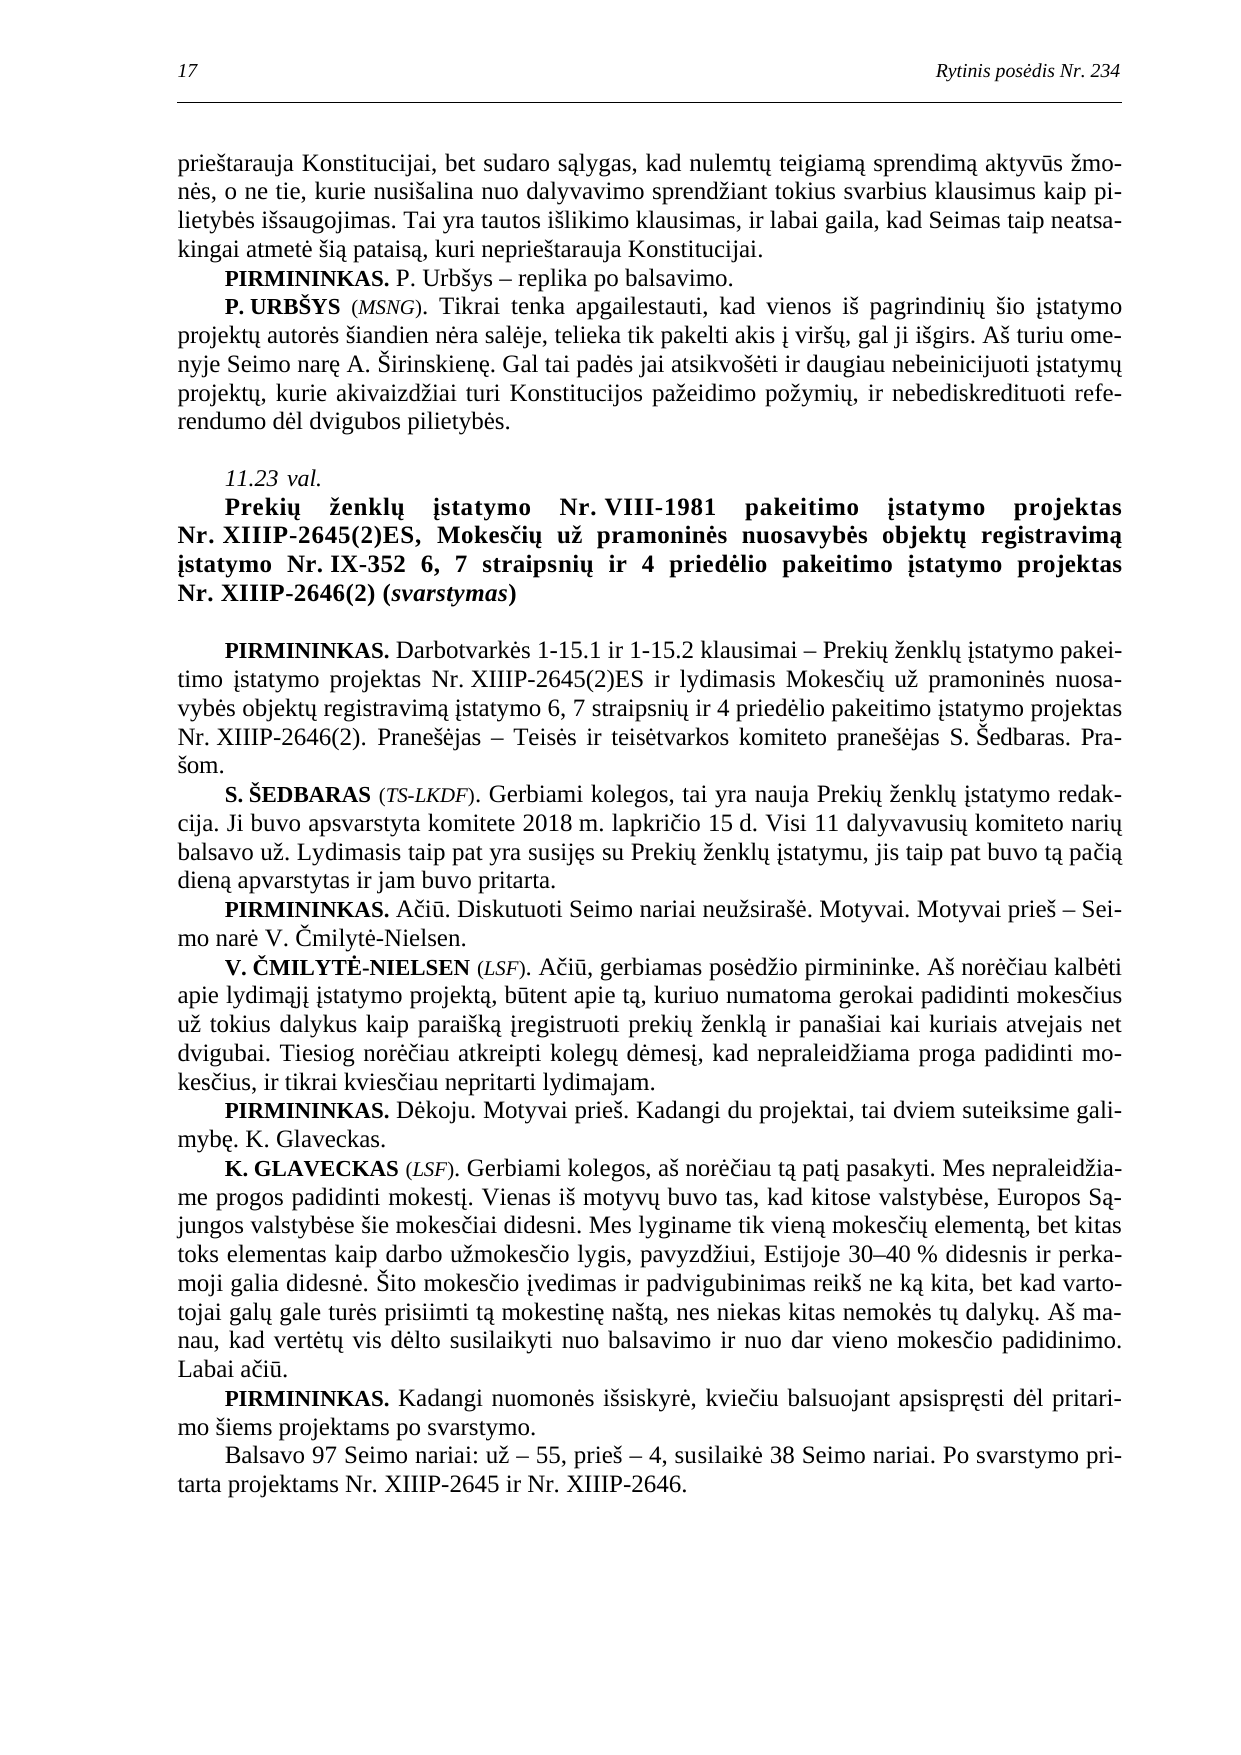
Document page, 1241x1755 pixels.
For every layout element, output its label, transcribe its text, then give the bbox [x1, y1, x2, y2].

text PIRMININKAS. P. Urb­šys – re­pli­ka po bal­sa­vi­mo. [177, 263, 1122, 291]
text PIRMININKAS. Dar­bo­tvarkės 1-15.1 ir 1-15.2 klau­si­mai – Pre­kių žen­klų įsta­ty­mo pa­kei­ti­mo įsta­ty­mo pro­jek­tas Nr. XIIIP-2645(2)ES ir ly­di­ma­sis Mo­kes­čių už pra­mo­ni­nės nuo­sa­vybės ob­jek­tų re­gist­ra­vi­mą įsta­ty­mo 6, 7 straips­nių ir 4 prie­dė­lio pa­kei­ti­mo įsta­ty­mo pro­jek­tas Nr. XIIIP-2646(2). Pra­ne­šė­jas – Tei­sės ir tei­sėt­var­kos ko­mi­te­to pra­ne­šė­jas S. Šed­ba­ras. Pra­šom. [177, 635, 1122, 779]
text V. ČMILYTĖ-NIELSEN (LSF). Ačiū, ger­bia­mas po­sė­džio pir­mi­nin­ke. Aš no­rė­čiau kal­bė­ti apie ly­di­mą­jį įsta­ty­mo pro­jek­tą, bū­tent apie tą, ku­riuo nu­ma­to­ma ge­ro­kai pa­di­din­ti mo­kes­čius už to­kius da­ly­kus kaip pa­raiš­ką įre­gist­ruo­ti pre­kių žen­klą ir pa­na­šiai kai ku­riais at­ve­jais net dvi­gu­bai. Tie­siog no­rė­čiau at­kreip­ti ko­le­gų dė­me­sį, kad ne­pra­lei­džia­ma pro­ga pa­di­din­ti mo­kes­čius, ir tik­rai kvies­čiau ne­pri­tar­ti ly­di­ma­jam. [177, 952, 1122, 1095]
text PIRMININKAS. Ačiū. Dis­ku­tuo­ti Sei­mo na­riai ne­už­si­ra­šė. Mo­ty­vai. Mo­ty­vai prieš – Sei­mo na­rė V. Čmi­ly­tė-Niel­sen. [177, 894, 1122, 952]
text S. ŠEDBARAS (TS-LKDF). Ger­bia­mi ko­le­gos, tai yra nau­ja Pre­kių žen­klų įsta­ty­mo re­dak­ci­ja. Ji bu­vo ap­svars­ty­ta ko­mi­te­te 2018 m. lap­kri­čio 15 d. Vi­si 11 da­ly­va­vu­sių ko­mi­te­to na­rių bal­sa­vo už. Ly­di­ma­sis taip pat yra su­si­jęs su Pre­kių žen­klų įsta­ty­mu, jis taip pat bu­vo tą pa­čią die­ną ap­vars­ty­tas ir jam bu­vo pri­tar­ta. [177, 779, 1122, 894]
text P. URBŠYS (MSNG). Tik­rai ten­ka ap­gai­les­tau­ti, kad vie­nos iš pa­grin­di­nių šio įsta­ty­mo pro­jek­tų au­to­rės šian­dien nė­ra sa­lė­je, te­lie­ka tik pa­kel­ti akis į vir­šų, gal ji iš­girs. Aš tu­riu ome­ny­je Sei­mo na­rę A. Ši­rins­kie­nę. Gal tai pa­dės jai at­si­kvo­šė­ti ir dau­giau ne­be­ini­ci­juo­ti įsta­ty­mų pro­jek­tų, ku­rie aki­vaiz­džiai tu­ri Kon­sti­tu­ci­jos pa­žei­di­mo po­žy­mių, ir ne­be­disk­re­di­tuo­ti re­fe­ren­du­mo dėl dvi­gu­bos pi­lie­ty­bės. [177, 291, 1122, 435]
text 11.23 val. [224, 464, 1122, 492]
text K. GLAVECKAS (LSF). Ger­bia­mi ko­le­gos, aš no­rė­čiau tą pa­tį pa­sa­ky­ti. Mes ne­pra­lei­džia­me pro­gos pa­di­din­ti mo­kes­tį. Vie­nas iš mo­ty­vų bu­vo tas, kad ki­to­se vals­ty­bė­se, Eu­ro­pos Są­jun­gos vals­ty­bė­se šie mo­kes­čiai di­des­ni. Mes ly­gi­na­me tik vie­ną mo­kes­čių ele­men­tą, bet ki­tas toks ele­men­tas kaip dar­bo už­mo­kes­čio ly­gis, pa­vyz­džiui, Es­ti­jo­je 30–40 % di­des­nis ir per­ka­mo­ji ga­lia di­des­nė. Ši­to mo­kes­čio įve­di­mas ir pa­dvi­gu­bi­ni­mas reikš ne ką ki­ta, bet kad var­to­to­jai ga­lų ga­le tu­rės pri­si­im­ti tą mo­kes­ti­nę naš­tą, nes nie­kas ki­tas ne­mo­kės tų da­ly­kų. Aš ma­nau, kad ver­tė­tų vis dėl­to su­si­lai­ky­ti nuo bal­sa­vi­mo ir nuo dar vie­no mo­kes­čio pa­di­di­ni­mo. La­bai ačiū. [177, 1153, 1122, 1383]
text Bal­sa­vo 97 Sei­mo na­riai: už – 55, prieš – 4, su­si­lai­kė 38 Sei­mo na­riai. Po svars­ty­mo pri­tar­ta pro­jek­tams Nr. XIIIP-2645 ir Nr. XIIIP-2646. [177, 1440, 1122, 1498]
text PIRMININKAS. Ka­dan­gi nuo­mo­nės iš­si­sky­rė, kvie­čiu bal­suo­jant ap­si­spręs­ti dėl pri­ta­ri­mo šiems pro­jek­tams po svars­ty­mo. [177, 1383, 1122, 1440]
text pri­eš­ta­rau­ja Kon­sti­tu­ci­jai, bet su­da­ro są­ly­gas, kad nu­lem­tų tei­gia­mą spren­di­mą ak­ty­vūs žmo­nės, o ne tie, ku­rie nu­si­ša­li­na nuo da­ly­va­vi­mo spren­džiant to­kius svar­bius klau­si­mus kaip pi­lie­ty­bės iš­sau­go­ji­mas. Tai yra tau­tos iš­li­ki­mo klau­si­mas, ir la­bai gai­la, kad Sei­mas taip ne­at­sa­kin­gai at­me­tė šią pa­tai­są, ku­ri ne­pri­eš­ta­rau­ja Kon­sti­tu­ci­jai. [177, 148, 1122, 263]
text PIRMININKAS. Dė­ko­ju. Mo­ty­vai prieš. Kadangi du pro­jek­tai, tai dviem su­teik­si­me ga­li­my­bę. K. Gla­vec­kas. [177, 1095, 1122, 1153]
text Pre­kių žen­klų įsta­ty­mo Nr. VIII-1981 pa­kei­ti­mo įsta­ty­mo pro­jek­tas Nr. XIIIP-2645(2)ES, Mo­kes­čių už pra­mo­ni­nės nuo­sa­vy­bės ob­jek­tų re­gist­ra­vi­mą įsta­ty­mo Nr. IX-352 6, 7 straips­nių ir 4 prie­dė­lio pa­kei­ti­mo įsta­ty­mo pro­jek­tas Nr. XIIIP-2646(2) (svarsty­mas) [177, 492, 1122, 607]
